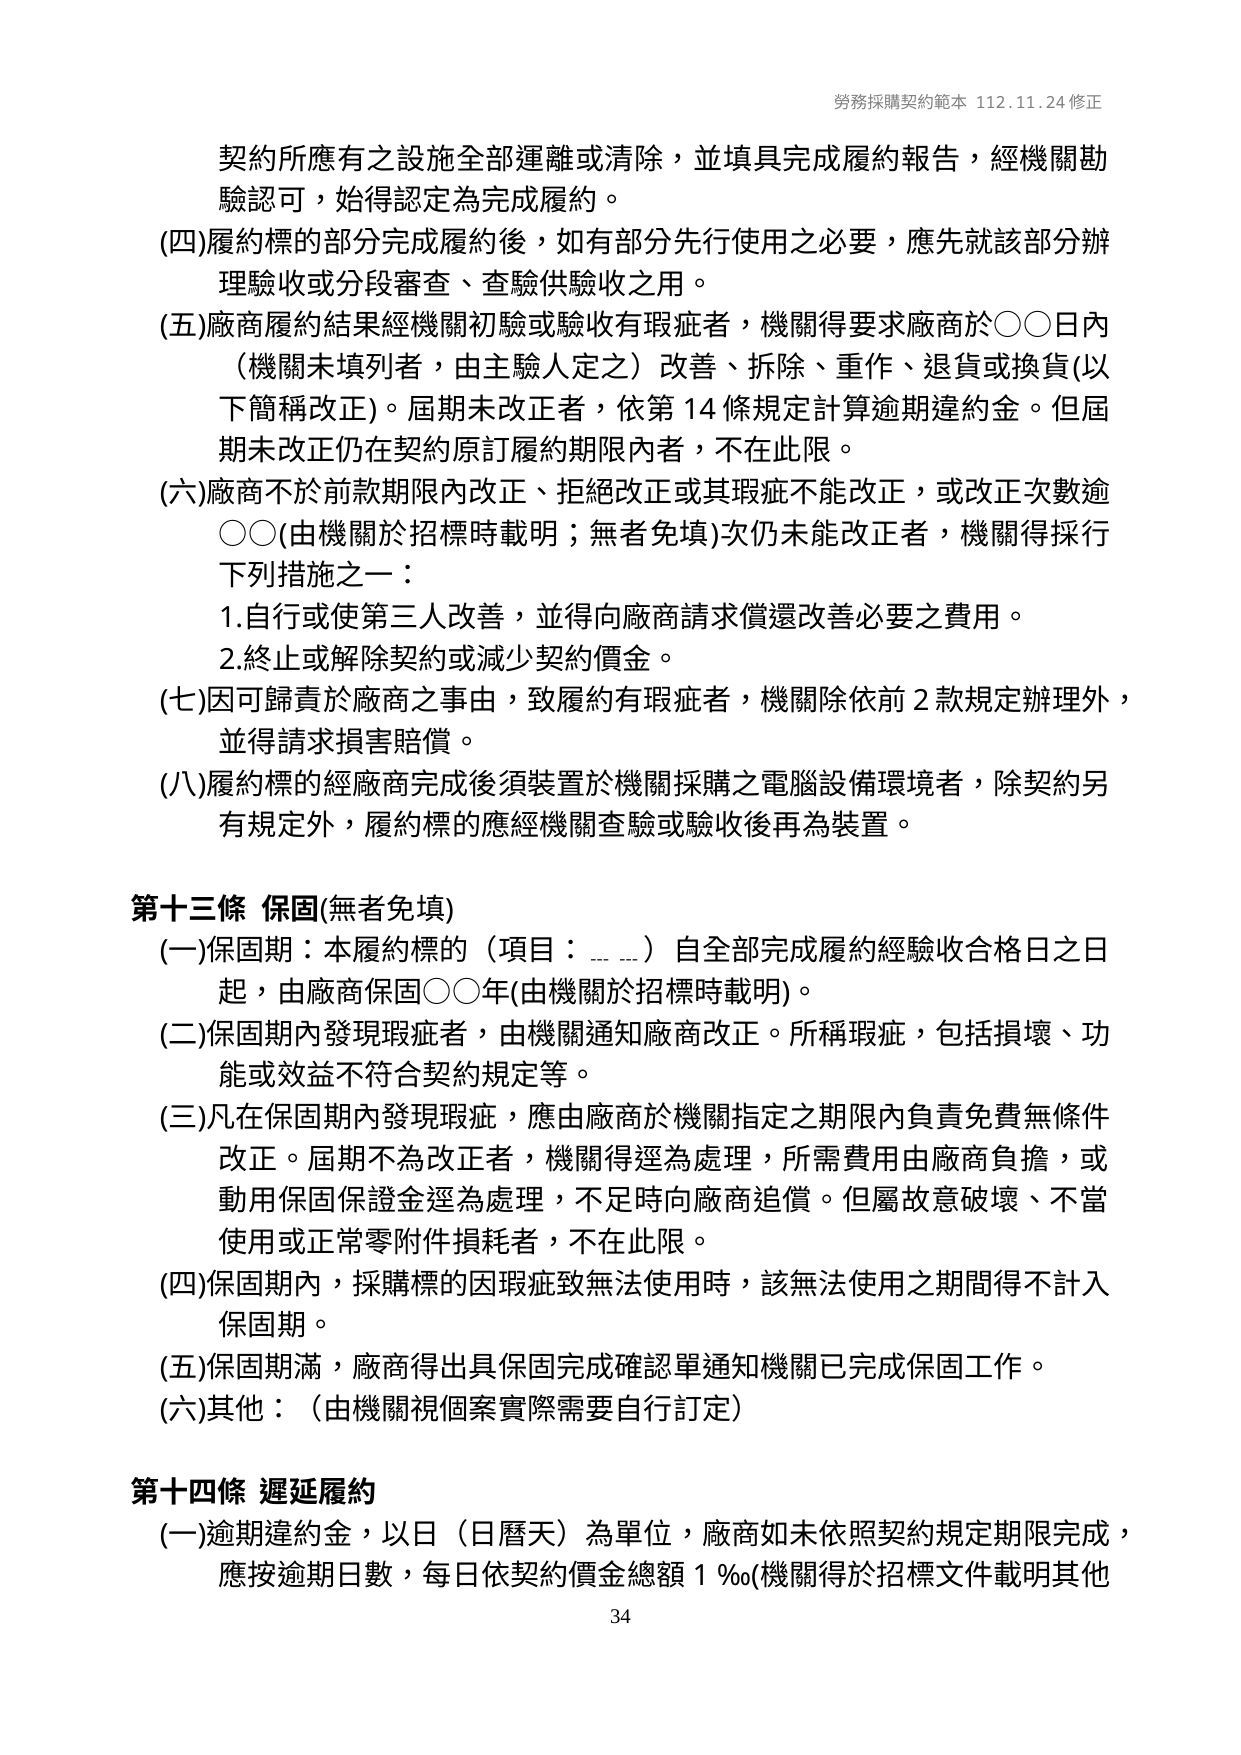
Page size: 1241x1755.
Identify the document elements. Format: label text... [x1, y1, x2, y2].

text (五)廠商履約結果經機關初驗或驗收有瑕疵者，機關得要求廠商於○○日內（機關未填列者，由主驗人定之）改善、拆除、重作、退貨或換貨(以下簡稱改正)。屆期未改正者，依第14條規定計算逾期違約金。但屆期未改正仍在契約原訂履約期限內者，不在此限。 [159, 302, 1110, 469]
text (二)保固期內發現瑕疵者，由機關通知廠商改正。所稱瑕疵，包括損壞、功能或效益不符合契約規定等。 [159, 1011, 1110, 1094]
text 2.終止或解除契約或減少契約價金。 [218, 636, 1110, 677]
text (四)履約標的部分完成履約後，如有部分先行使用之必要，應先就該部分辦理驗收或分段審查、查驗供驗收之用。 [159, 219, 1110, 302]
text (六)其他：（由機關視個案實際需要自行訂定） [159, 1386, 1110, 1427]
text (五)保固期滿，廠商得出具保固完成確認單通知機關已完成保固工作。 [159, 1344, 1110, 1386]
text 契約所應有之設施全部運離或清除，並填具完成履約報告，經機關勘驗認可，始得認定為完成履約。 [159, 136, 1110, 219]
text (八)履約標的經廠商完成後須裝置於機關採購之電腦設備環境者，除契約另有規定外，履約標的應經機關查驗或驗收後再為裝置。 [159, 761, 1110, 844]
text 第十三條 保固(無者免填) [130, 886, 1110, 927]
text 1.自行或使第三人改善，並得向廠商請求償還改善必要之費用。 [218, 594, 1110, 636]
text (六)廠商不於前款期限內改正、拒絕改正或其瑕疵不能改正，或改正次數逾○○(由機關於招標時載明；無者免填)次仍未能改正者，機關得採行下列措施之一： [159, 469, 1110, 594]
text (一)保固期：本履約標的（項目：﹍﹍）自全部完成履約經驗收合格日之日起，由廠商保固○○年(由機關於招標時載明)。 [159, 927, 1110, 1011]
text 第十四條 遲延履約 [130, 1469, 1110, 1511]
text (四)保固期內，採購標的因瑕疵致無法使用時，該無法使用之期間得不計入保固期。 [159, 1261, 1110, 1344]
text (三)凡在保固期內發現瑕疵，應由廠商於機關指定之期限內負責免費無條件改正。屆期不為改正者，機關得逕為處理，所需費用由廠商負擔，或動用保固保證金逕為處理，不足時向廠商追償。但屬故意破壞、不當使用或正常零附件損耗者，不在此限。 [159, 1094, 1110, 1261]
text (一)逾期違約金，以日（日曆天）為單位，廠商如未依照契約規定期限完成，應按逾期日數，每日依契約價金總額 1 ‰(機關得於招標文件載明其他比率)計算逾期違約金。但未完成履約之部分不影響其他已完成部分之使用者，得按未完成履約部分之契約價金，每日依其3 ‰(機關得於招標文件載明其他比率)計算逾期違約金。其逾前段每日金額者，以前段之金額為準。 [159, 1511, 1110, 1594]
text (七)因可歸責於廠商之事由，致履約有瑕疵者，機關除依前2款規定辦理外，並得請求損害賠償。 [159, 677, 1110, 761]
